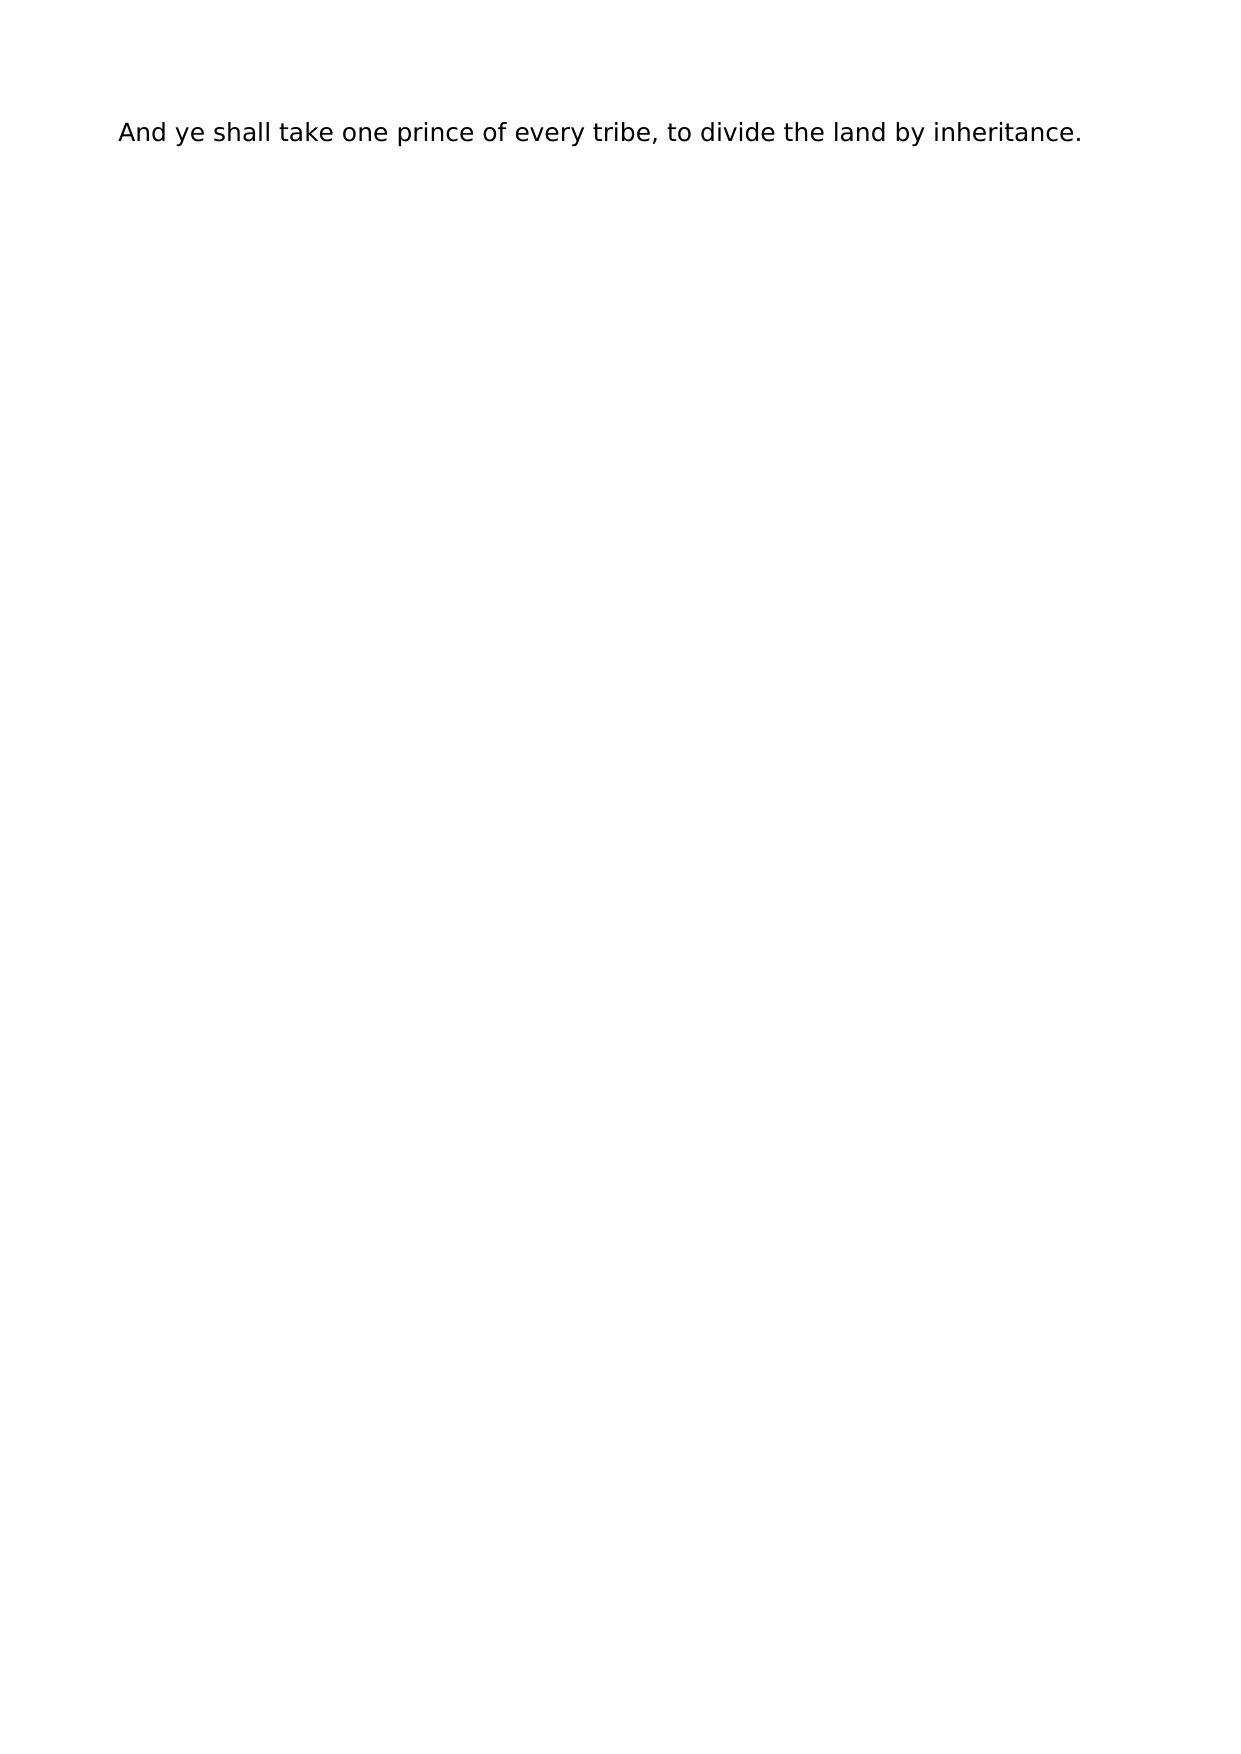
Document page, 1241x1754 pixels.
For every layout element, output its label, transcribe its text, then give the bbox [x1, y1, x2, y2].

text And ye shall take one prince of every tribe, to divide the land by inheritance. [118, 118, 1122, 147]
